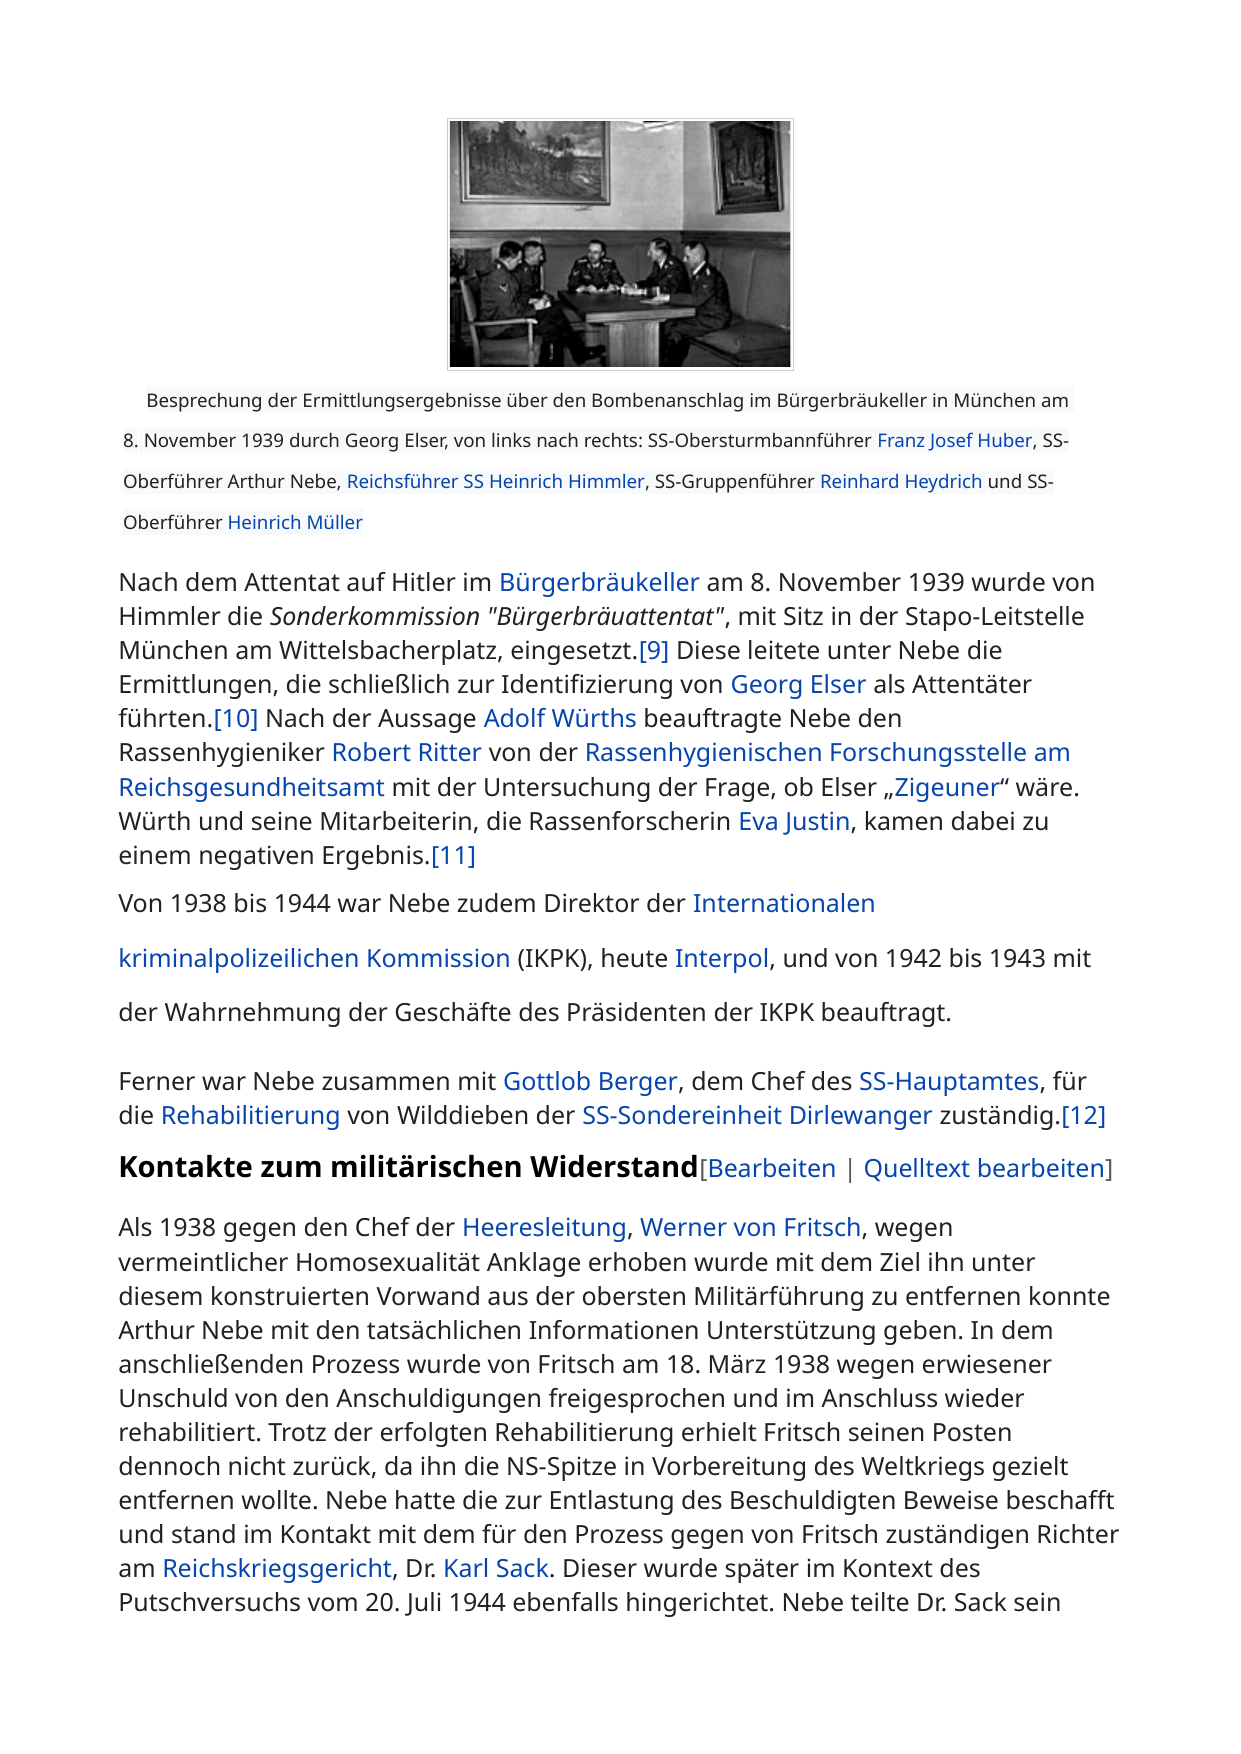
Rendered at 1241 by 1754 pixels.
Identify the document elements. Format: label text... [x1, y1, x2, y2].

text Von 1938 bis 1944 war Nebe zudem Direktor der Internationalen kriminalpolizeilichen Kommission (IKPK), heute Interpol, und von 1942 bis 1943 mit der Wahrnehmung der Geschäfte des Präsidenten der IKPK beauftragt. [118, 886, 1122, 1029]
text Nach dem Attentat auf Hitler im Bürgerbräukeller am 8. November 1939 wurde von Himmler die Sonderkommission "Bürgerbräuattentat", mit Sitz in der Stapo-Leitstelle München am Wittelsbacherplatz, eingesetzt.[9] Diese leitete unter Nebe die Ermittlungen, die schließlich zur Identifizierung von Georg Elser als Attentäter führten.[10] Nach der Aussage Adolf Würths beauftragte Nebe den Rassenhygieniker Robert Ritter von der Rassenhygienischen Forschungsstelle am Reichsgesundheitsamt mit der Untersuchung der Frage, ob Elser „Zigeuner“ wäre. Würth und seine Mitarbeiterin, die Rassenforscherin Eva Justin, kamen dabei zu einem negativen Ergebnis.[11] [118, 565, 1122, 871]
text Als 1938 gegen den Chef der Heeresleitung, Werner von Fritsch, wegen vermeintlicher Homosexualität Anklage erhoben wurde mit dem Ziel ihn unter diesem konstruierten Vorwand aus der obersten Militärführung zu entfernen konnte Arthur Nebe mit den tatsächlichen Informationen Unterstützung geben. In dem anschließenden Prozess wurde von Fritsch am 18. März 1938 wegen erwiesener Unschuld von den Anschuldigungen freigesprochen und im Anschluss wieder rehabilitiert. Trotz der erfolgten Rehabilitierung erhielt Fritsch seinen Posten dennoch nicht zurück, da ihn die NS-Spitze in Vorbereitung des Weltkriegs gezielt entfernen wollte. Nebe hatte die zur Entlastung des Beschuldigten Beweise beschafft und stand im Kontakt mit dem für den Prozess gegen von Fritsch zuständigen Richter am Reichskriegsgericht, Dr. Karl Sack. Dieser wurde später im Kontext des Putschversuchs vom 20. Juli 1944 ebenfalls hingerichtet. Nebe teilte Dr. Sack sein [118, 1210, 1122, 1619]
text Ferner war Nebe zusammen mit Gottlob Berger, dem Chef des SS-Hauptamtes, für die Rehabilitierung von Wilddieben der SS-Sondereinheit Dirlewanger zuständig.[12] [118, 1064, 1122, 1132]
subtitle Kontakte zum militärischen Widerstand[Bearbeiten | Quelltext bearbeiten] [118, 1147, 1122, 1186]
picture [449, 121, 791, 367]
text Besprechung der Ermittlungsergebnisse über den Bombenanschlag im Bürgerbräukeller in München am 8. November 1939 durch Georg Elser, von links nach rechts: SS-Obersturmbannführer Franz Josef Huber, SS-Oberführer Arthur Nebe, Reichsführer SS Heinrich Himmler, SS-Gruppenführer Reinhard Heydrich und SS-Oberführer Heinrich Müller [123, 387, 1122, 535]
